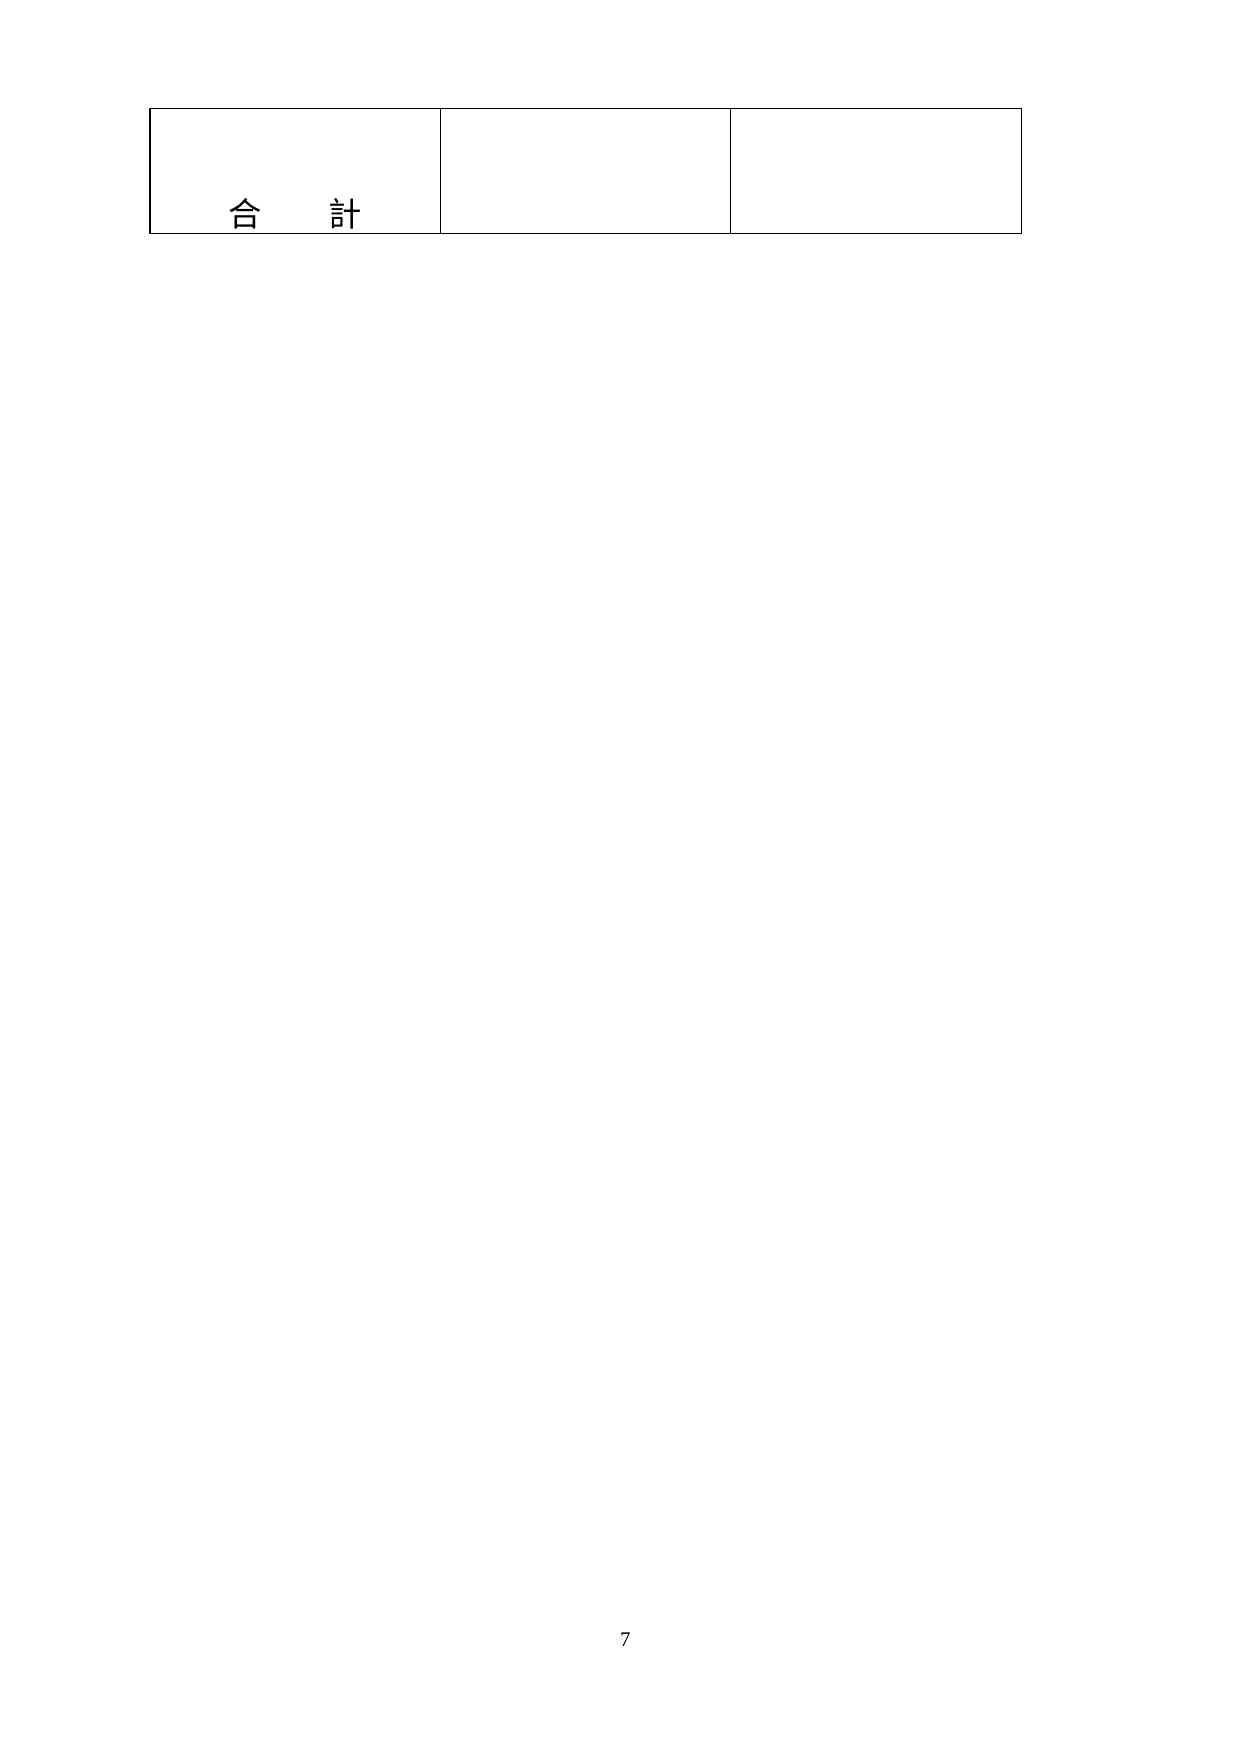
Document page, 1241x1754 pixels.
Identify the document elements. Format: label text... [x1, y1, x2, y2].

table_cell [731, 109, 1021, 233]
table_cell 合 計 [151, 109, 440, 233]
table_cell [441, 109, 730, 233]
